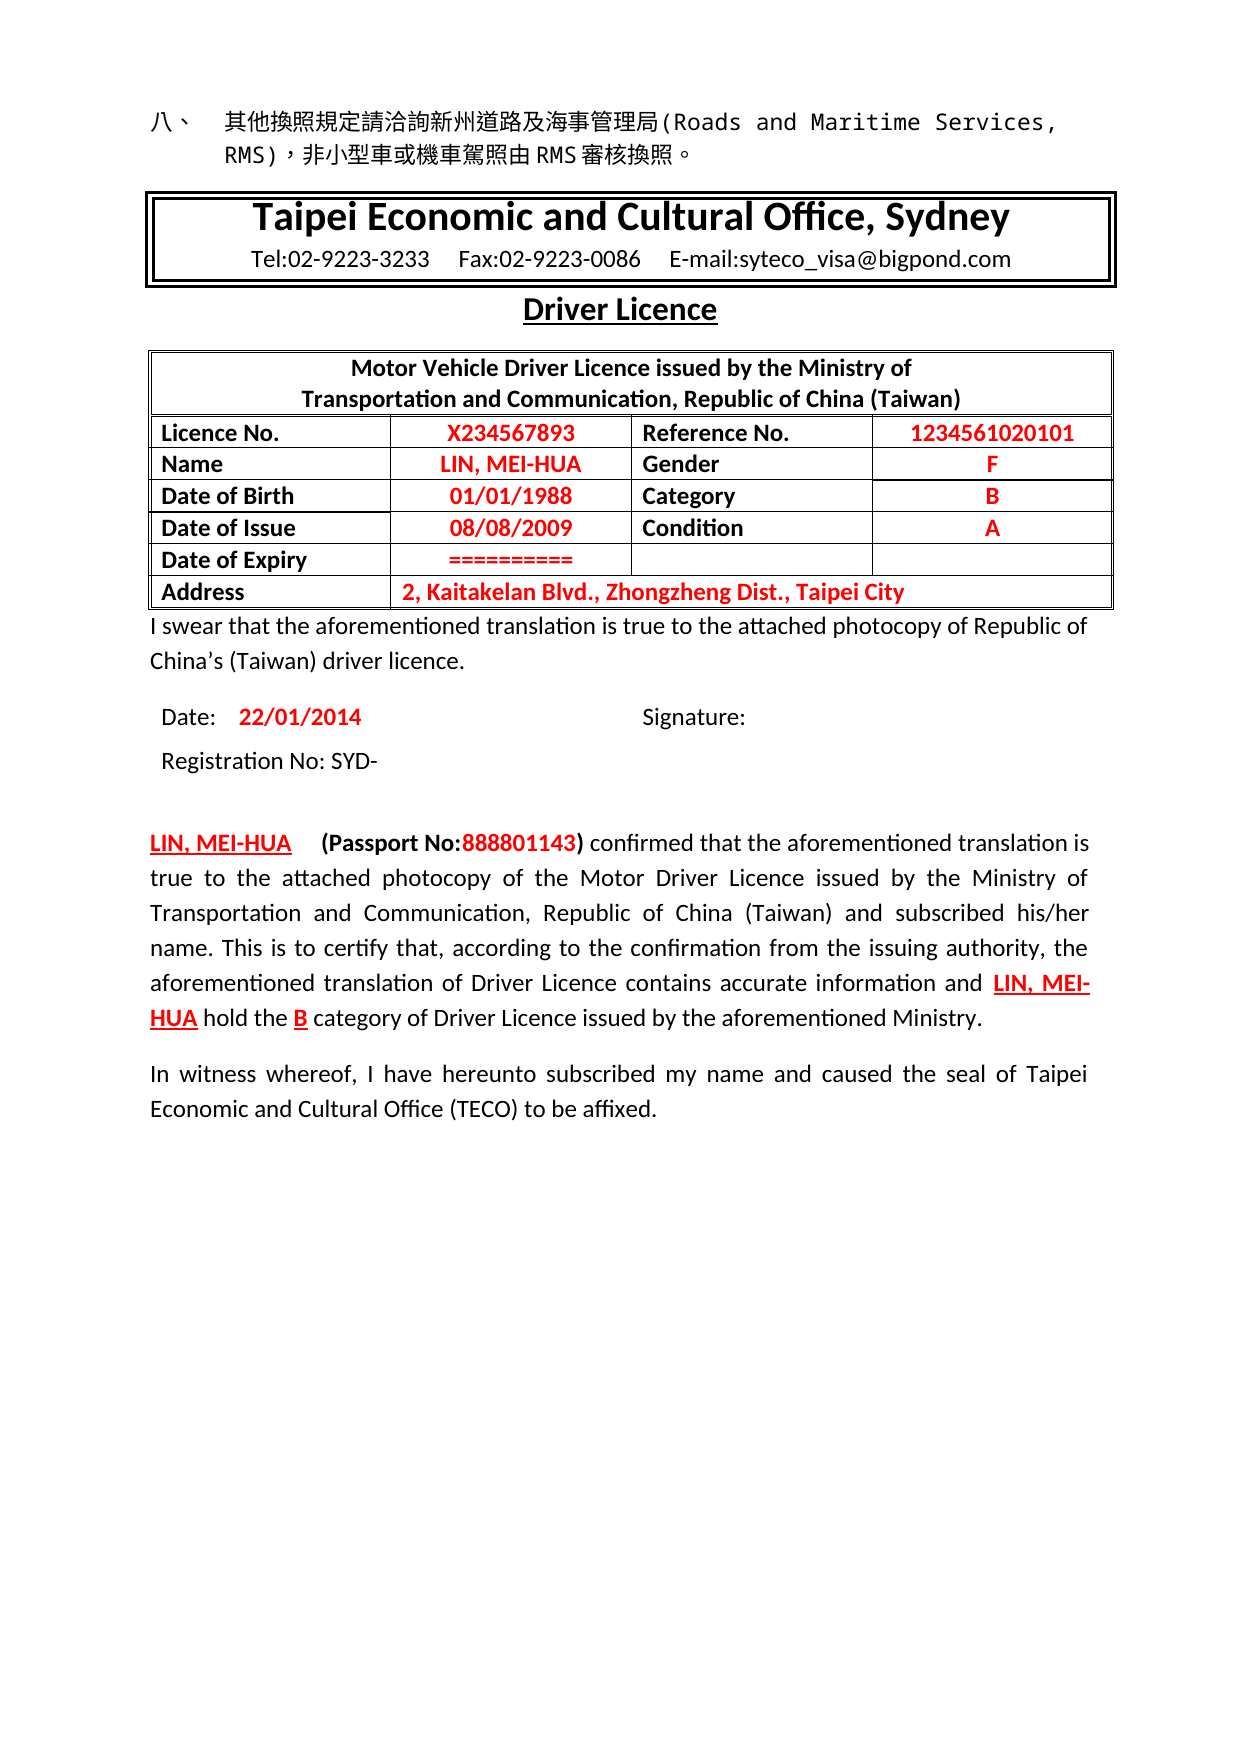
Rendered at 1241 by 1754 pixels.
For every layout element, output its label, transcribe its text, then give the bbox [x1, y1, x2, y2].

table_cell LIN, MEI-HUA [391, 448, 631, 479]
text LIN, MEI-HUA (Passport No:888801143) confirmed that the aforementioned translation is true to the attached photocopy of the Motor Driver Licence issued by the Ministry of Transportation and Communication, Republic of China (Taiwan) and subscribed his/her name. This is to certify that, according to the confirmation from the issuing authority, the aforementioned translation of Driver Licence contains accurate information and LIN, MEI-HUA hold the B category of Driver Licence issued by the aforementioned Ministry. [150, 827, 1090, 1033]
table_cell 01/01/1988 [391, 480, 631, 511]
table_cell Address [152, 576, 390, 607]
table_cell [873, 544, 1111, 574]
table_cell [398, 745, 1113, 776]
table_cell Condition [632, 512, 872, 543]
table_cell Date of Expiry [152, 544, 390, 574]
text In witness whereof, I have hereunto subscribed my name and caused the seal of Taipei Economic and Cultural Office (TECO) to be affixed. [150, 1058, 1090, 1124]
table_cell 1234561020101 [873, 417, 1111, 447]
table_cell X234567893 [391, 417, 631, 447]
table_cell B [873, 481, 1111, 511]
table_cell Gender [632, 448, 872, 479]
table_cell Name [152, 448, 390, 479]
table_cell Category [632, 480, 872, 511]
table_header [757, 701, 1113, 745]
table_cell ========== [391, 544, 631, 574]
table_cell Reference No. [632, 417, 872, 447]
table_header 22/01/2014 [228, 701, 631, 745]
table_cell Date of Issue [152, 513, 390, 543]
table_header Signature: [631, 701, 757, 745]
table_header Taipei Economic and Cultural Office, Sydney Tel:02-9223-3233 Fax:02-9223-0086 E-mail:syteco_visa@bigpond.com [150, 194, 1113, 278]
table_cell 2, Kaitakelan Blvd., Zhongzheng Dist., Taipei City [391, 576, 1111, 607]
text Driver Licence [150, 288, 1090, 329]
table_cell 08/08/2009 [391, 512, 631, 543]
table_cell Licence No. [152, 417, 390, 447]
table_cell Registration No: SYD- [150, 745, 397, 776]
table_header Motor Vehicle Driver Licence issued by the Ministry of Transportation and Communication, Republic of China (Taiwan) [152, 353, 1111, 414]
table_cell F [873, 448, 1111, 479]
table_cell [632, 544, 872, 574]
list 其他換照規定請洽詢新州道路及海事管理局(Roads and Maritime Services, RMS)，非小型車或機車駕照由RMS審核換照。 [150, 103, 1090, 170]
table_cell A [873, 512, 1111, 543]
text I swear that the aforementioned translation is true to the attached photocopy of Republic of China’s (Taiwan) driver licence. [150, 610, 1090, 675]
table_header Date: [150, 701, 227, 745]
table_cell Date of Birth [152, 480, 390, 511]
